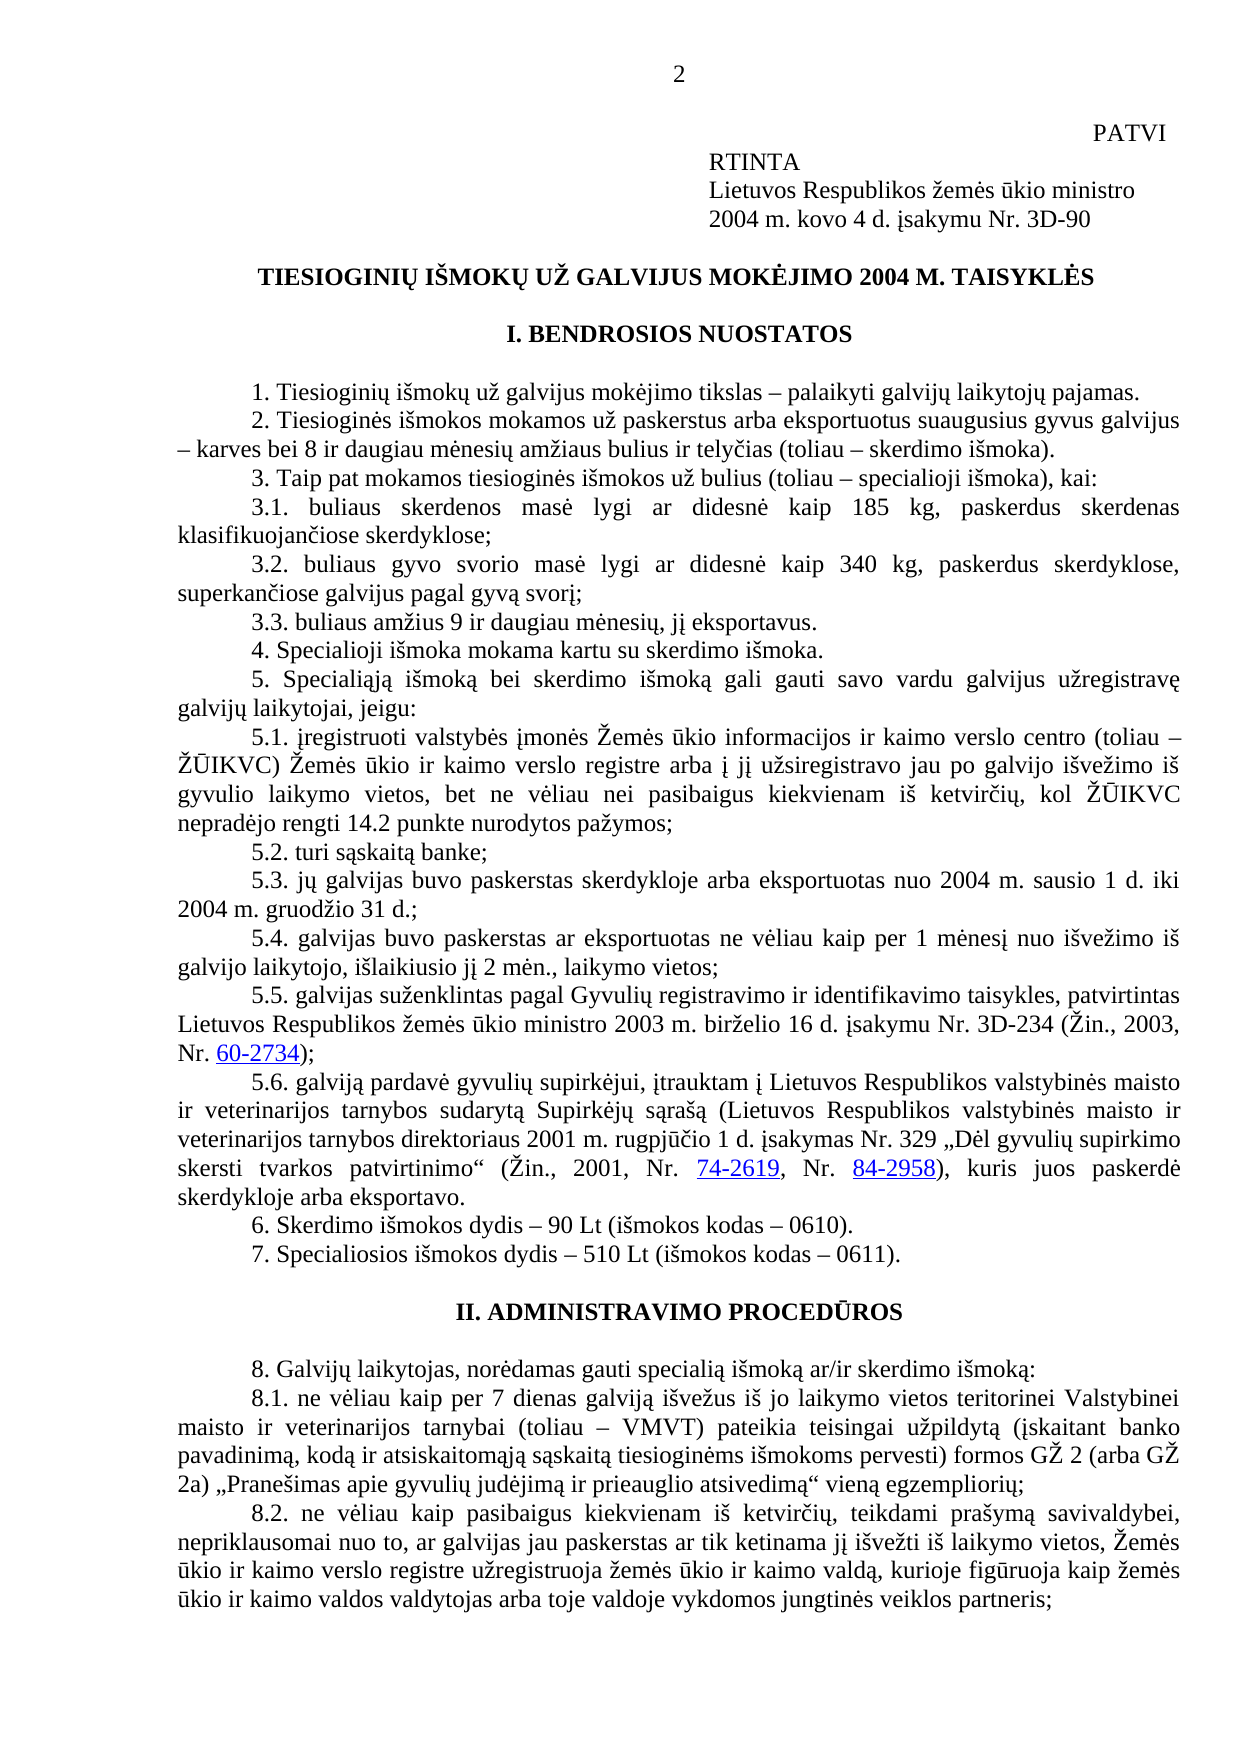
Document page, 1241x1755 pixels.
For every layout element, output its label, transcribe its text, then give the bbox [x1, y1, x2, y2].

text Lietuvos Respublikos žemės ūkio ministro [177, 176, 1181, 204]
text 2. Tiesioginės išmokos mokamos už paskerstus arba eksportuotus suaugusius gyvus galvijus – karves bei 8 ir daugiau mėnesių amžiaus bulius ir telyčias (toliau – skerdimo išmoka). [177, 406, 1181, 463]
text 5.5. galvijas suženklintas pagal Gyvulių registravimo ir identifikavimo taisykles, patvirtintas Lietuvos Respublikos žemės ūkio ministro 2003 m. birželio 16 d. įsakymu Nr. 3D-234 (Žin., 2003, Nr. 60-2734); [177, 981, 1181, 1067]
text 5.6. galviją pardavė gyvulių supirkėjui, įtrauktam į Lietuvos Respublikos valstybinės maisto ir veterinarijos tarnybos sudarytą Supirkėjų sąrašą (Lietuvos Respublikos valstybinės maisto ir veterinarijos tarnybos direktoriaus 2001 m. rugpjūčio 1 d. įsakymas Nr. 329 „Dėl gyvulių supirkimo skersti tvarkos patvirtinimo“ (Žin., 2001, Nr. 74-2619, Nr. 84-2958), kuris juos paskerdė skerdykloje arba eksportavo. [177, 1067, 1181, 1211]
text 8.1. ne vėliau kaip per 7 dienas galviją išvežus iš jo laikymo vietos teritorinei Valstybinei maisto ir veterinarijos tarnybai (toliau – VMVT) pateikia teisingai užpildytą (įskaitant banko pavadinimą, kodą ir atsiskaitomąją sąskaitą tiesioginėms išmokoms pervesti) formos GŽ 2 (arba GŽ 2a) „Pranešimas apie gyvulių judėjimą ir prieauglio atsivedimą“ vieną egzempliorių; [177, 1383, 1181, 1498]
text 5.2. turi sąskaitą banke; [177, 837, 1181, 866]
text TIESIOGINIŲ IŠMOKŲ UŽ GALVIJUS MOKĖJIMO 2004 M. TAISYKLĖS [177, 262, 1181, 291]
text 2004 m. kovo 4 d. įsakymu Nr. 3D-90 [177, 204, 1181, 233]
text 8. Galvijų laikytojas, norėdamas gauti specialią išmoką ar/ir skerdimo išmoką: [177, 1354, 1181, 1383]
text 3.3. buliaus amžius 9 ir daugiau mėnesių, jį eksportavus. [177, 607, 1181, 636]
text 1. Tiesioginių išmokų už galvijus mokėjimo tikslas – palaikyti galvijų laikytojų pajamas. [177, 377, 1181, 406]
text 3.1. buliaus skerdenos masė lygi ar didesnė kaip 185 kg, paskerdus skerdenas klasifikuojančiose skerdyklose; [177, 492, 1181, 549]
text I. BENDROSIOS NUOSTATOS [177, 319, 1181, 348]
text 5.1. įregistruoti valstybės įmonės Žemės ūkio informacijos ir kaimo verslo centro (toliau – ŽŪIKVC) Žemės ūkio ir kaimo verslo registre arba į jį užsiregistravo jau po galvijo išvežimo iš gyvulio laikymo vietos, bet ne vėliau nei pasibaigus kiekvienam iš ketvirčių, kol ŽŪIKVC nepradėjo rengti 14.2 punkte nurodytos pažymos; [177, 722, 1181, 837]
text 3. Taip pat mokamos tiesioginės išmokos už bulius (toliau – specialioji išmoka), kai: [177, 463, 1181, 492]
text 3.2. buliaus gyvo svorio masė lygi ar didesnė kaip 340 kg, paskerdus skerdyklose, superkančiose galvijus pagal gyvą svorį; [177, 549, 1181, 607]
text 6. Skerdimo išmokos dydis – 90 Lt (išmokos kodas – 0610). [177, 1211, 1181, 1239]
text 5. Specialiąją išmoką bei skerdimo išmoką gali gauti savo vardu galvijus užregistravę galvijų laikytojai, jeigu: [177, 664, 1181, 722]
text 8.2. ne vėliau kaip pasibaigus kiekvienam iš ketvirčių, teikdami prašymą savivaldybei, nepriklausomai nuo to, ar galvijas jau paskerstas ar tik ketinama jį išvežti iš laikymo vietos, Žemės ūkio ir kaimo verslo registre užregistruoja žemės ūkio ir kaimo valdą, kurioje figūruoja kaip žemės ūkio ir kaimo valdos valdytojas arba toje valdoje vykdomos jungtinės veiklos partneris; [177, 1498, 1181, 1613]
text 4. Specialioji išmoka mokama kartu su skerdimo išmoka. [177, 636, 1181, 664]
text 5.3. jų galvijas buvo paskerstas skerdykloje arba eksportuotas nuo 2004 m. sausio 1 d. iki 2004 m. gruodžio 31 d.; [177, 866, 1181, 923]
text II. ADMINISTRAVIMO PROCEDŪROS [177, 1297, 1181, 1326]
text 7. Specialiosios išmokos dydis – 510 Lt (išmokos kodas – 0611). [177, 1239, 1181, 1268]
text PATVIRTINTA [709, 118, 1181, 176]
text 5.4. galvijas buvo paskerstas ar eksportuotas ne vėliau kaip per 1 mėnesį nuo išvežimo iš galvijo laikytojo, išlaikiusio jį 2 mėn., laikymo vietos; [177, 923, 1181, 981]
